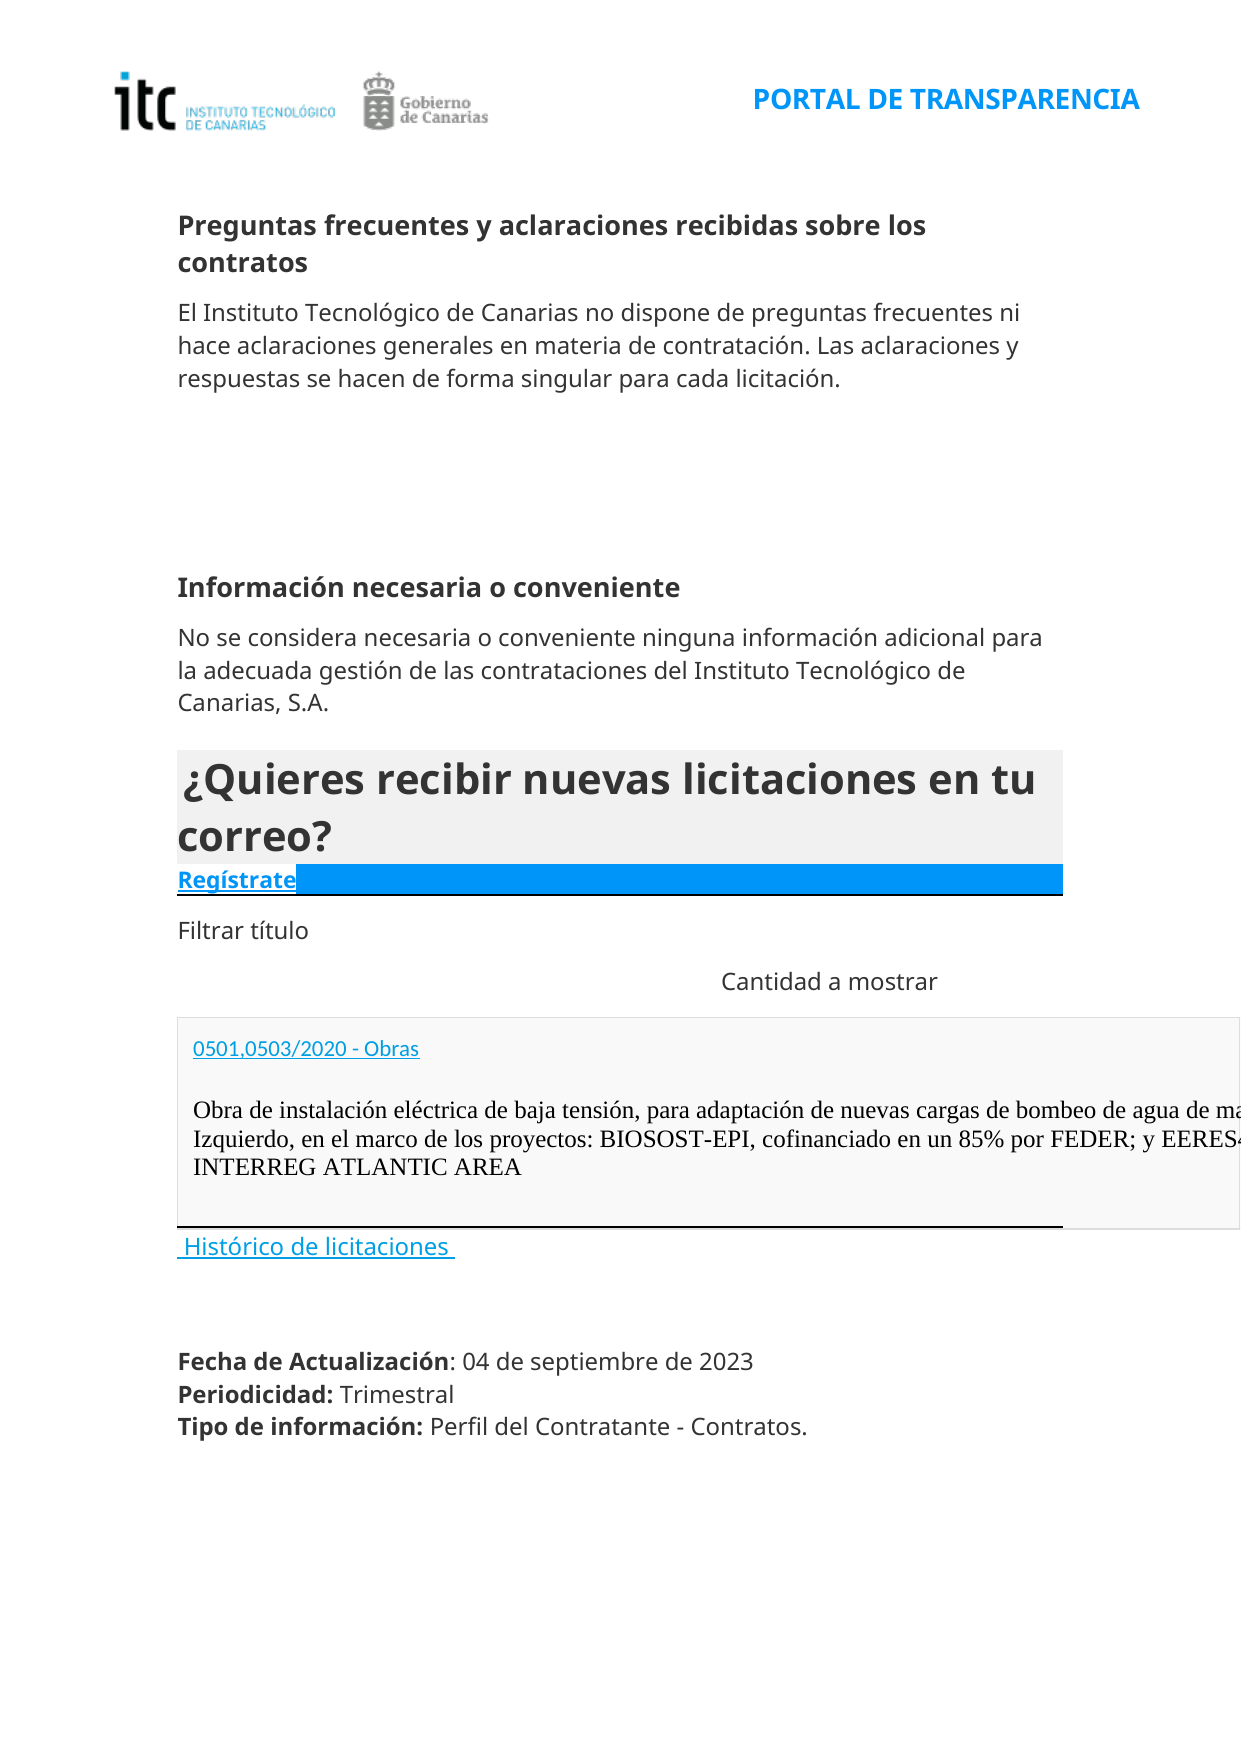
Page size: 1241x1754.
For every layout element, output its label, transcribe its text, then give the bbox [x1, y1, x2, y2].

subtitle Preguntas frecuentes y aclaraciones recibidas sobre los contratos [177, 207, 1063, 281]
text Cantidad a mostrar [177, 965, 1063, 998]
subtitle Información necesaria o conveniente [177, 568, 1063, 605]
text Fecha de Actualización: 04 de septiembre de 2023 Periodicidad: Trimestral Tipo de información: Perfil del Contratante - Contratos. [177, 1345, 1063, 1443]
text Regístrate [177, 864, 1063, 894]
table_header 0501,0503/2020 - Obras Obra de instalación eléctrica de baja tensión, para adaptación de nuevas cargas de bombeo de agua de mar, desalada y salmuera, en las instalaciones de ITC en Pozo Izquierdo, en el marco de los proyectos: BIOSOST-EPI, cofinanciado en un 85% por FEDER; y EERES4WATER, cofinanciado al 75% por FEDER – PROGRAMA INTERREG ATLANTIC AREA [178, 1018, 1239, 1228]
text Histórico de licitaciones [177, 1230, 1063, 1262]
text No se considera necesaria o conveniente ninguna información adicional para la adecuada gestión de las contrataciones del Instituto Tecnológico de Canarias, S.A. [177, 621, 1063, 719]
text Filtrar título [177, 914, 1063, 946]
text ¿Quieres recibir nuevas licitaciones en tu correo? [177, 750, 1063, 864]
text El Instituto Tecnológico de Canarias no dispone de preguntas frecuentes ni hace aclaraciones generales en materia de contratación. Las aclaraciones y respuestas se hacen de forma singular para cada licitación. [177, 296, 1063, 394]
